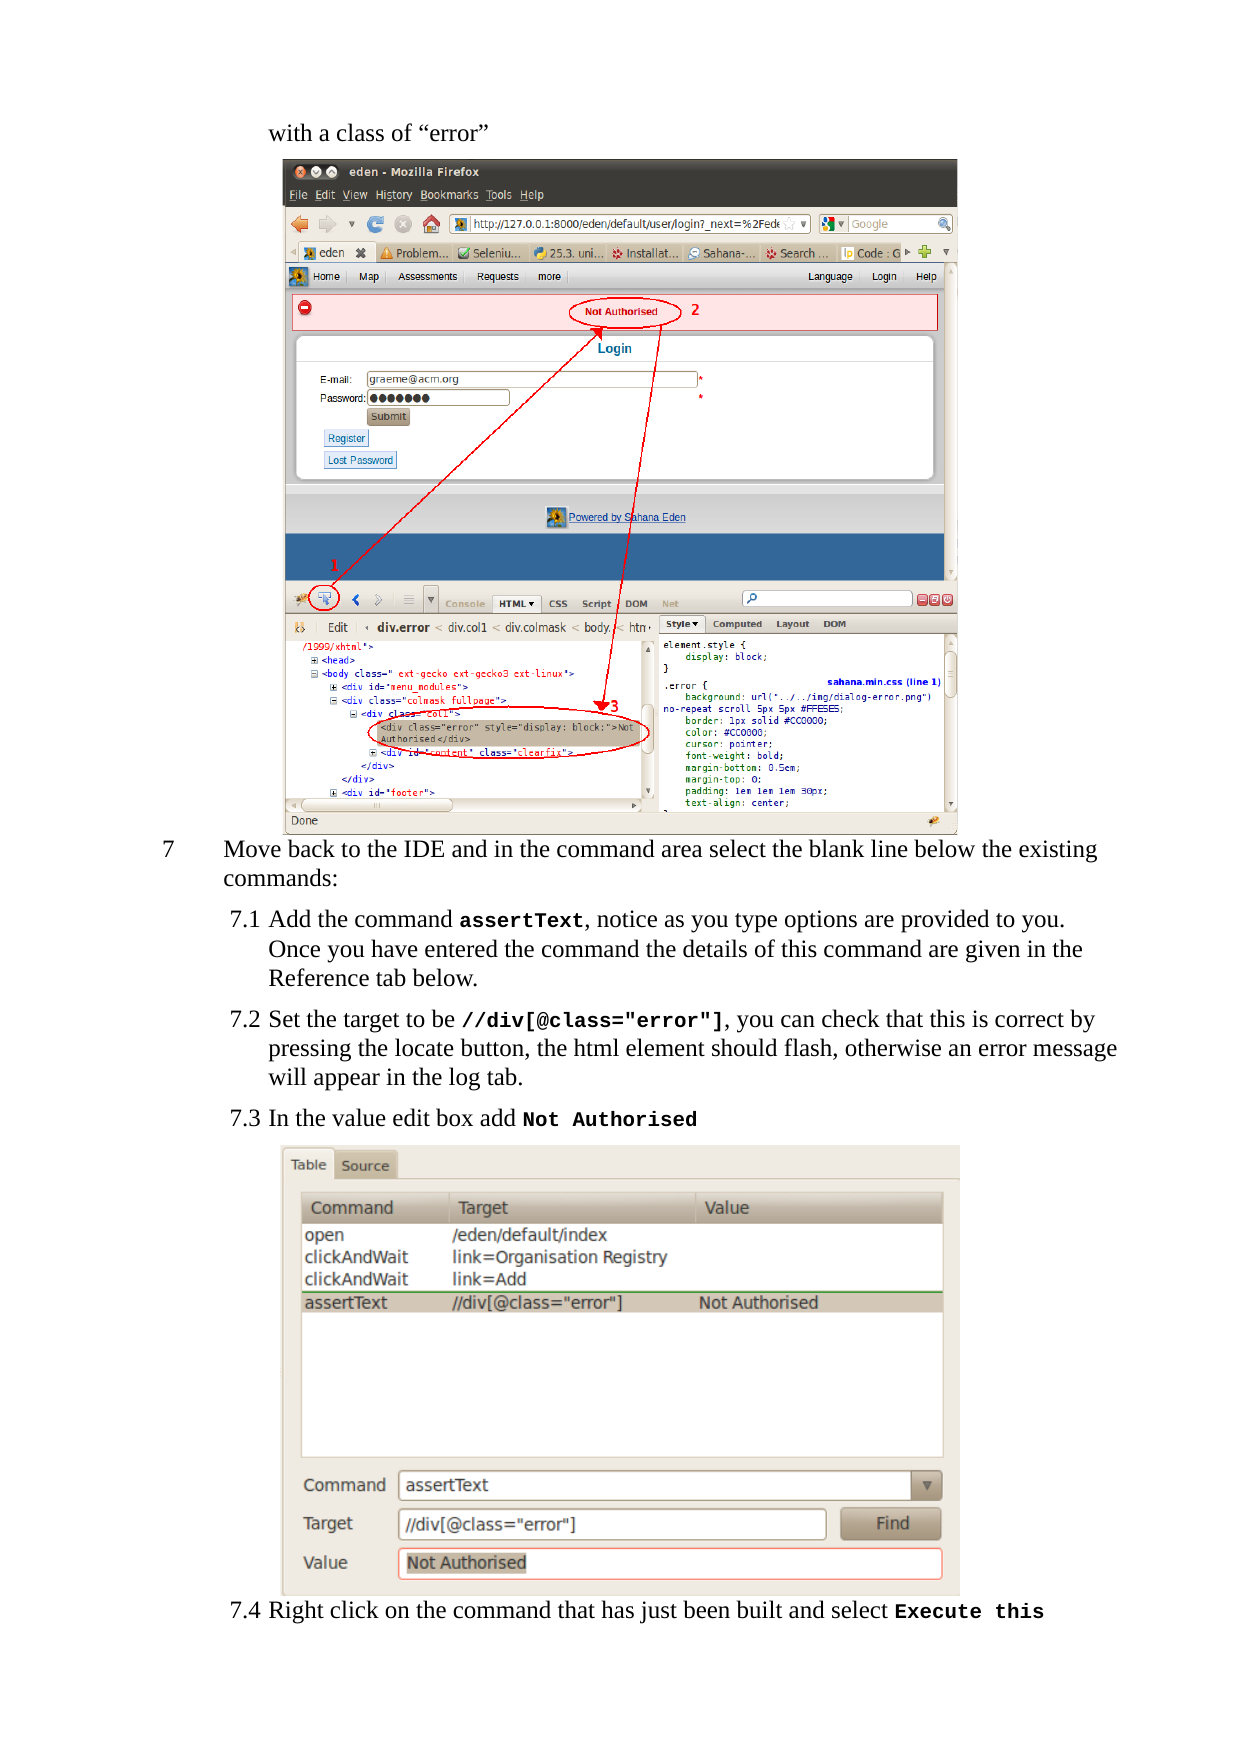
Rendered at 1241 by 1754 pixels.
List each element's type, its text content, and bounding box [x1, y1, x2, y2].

list Add the command assertText, notice as you type options are provided to you. Once you have entered the command the details of this command are given in the Reference tab below. [223, 904, 1122, 991]
list In the value edit box add Not Authorised [223, 1103, 1122, 1133]
picture [282, 159, 958, 835]
list Right click on the command that has just been built and select Execute this [223, 1146, 1122, 1625]
list Set the target to be //div[@class="error"], you can check that this is correct by pressing the locate button, the html element should flash, otherwise an error message will appear in the log tab. [223, 1004, 1122, 1091]
list with a class of “error” [223, 118, 1122, 147]
picture [280, 1145, 960, 1596]
list Move back to the IDE and in the command area select the blank line below the existing commands: [156, 159, 1122, 892]
